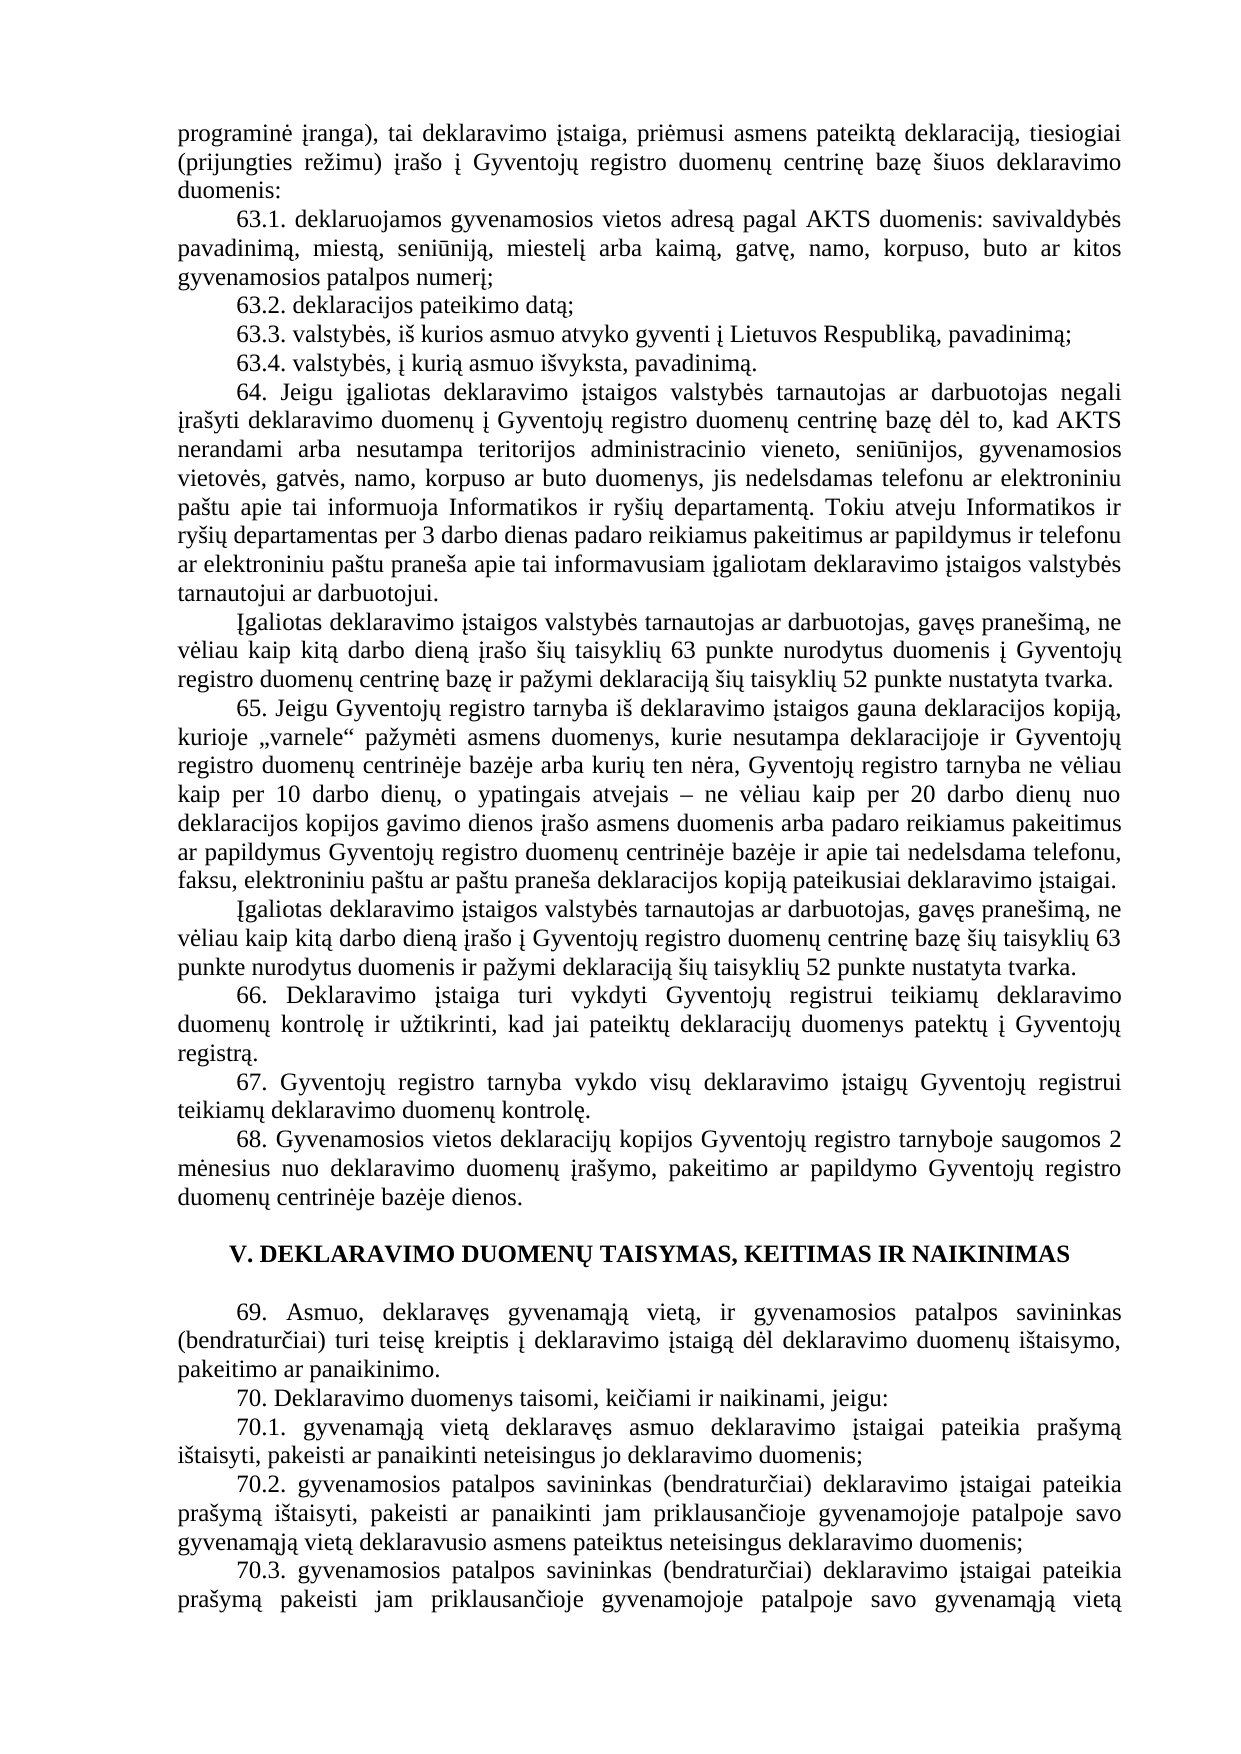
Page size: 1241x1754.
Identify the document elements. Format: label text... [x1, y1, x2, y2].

text 68. Gyvenamosios vietos deklaracijų kopijos Gyventojų registro tarnyboje saugomos 2 mėnesius nuo deklaravimo duomenų įrašymo, pakeitimo ar papildymo Gyventojų registro duomenų centrinėje bazėje dienos. [177, 1124, 1122, 1211]
text 63.2. deklaracijos pateikimo datą; [177, 291, 1122, 319]
text 63.1. deklaruojamos gyvenamosios vietos adresą pagal AKTS duomenis: savivaldybės pavadinimą, miestą, seniūniją, miestelį arba kaimą, gatvę, namo, korpuso, buto ar kitos gyvenamosios patalpos numerį; [177, 204, 1122, 291]
text V. DEKLARAVIMO DUOMENŲ TAISYMAS, KEITIMAS IR NAIKINIMAS [177, 1239, 1122, 1268]
text 65. Jeigu Gyventojų registro tarnyba iš deklaravimo įstaigos gauna deklaracijos kopiją, kurioje „varnele“ pažymėti asmens duomenys, kurie nesutampa deklaracijoje ir Gyventojų registro duomenų centrinėje bazėje arba kurių ten nėra, Gyventojų registro tarnyba ne vėliau kaip per 10 darbo dienų, o ypatingais atvejais – ne vėliau kaip per 20 darbo dienų nuo deklaracijos kopijos gavimo dienos įrašo asmens duomenis arba padaro reikiamus pakeitimus ar papildymus Gyventojų registro duomenų centrinėje bazėje ir apie tai nedelsdama telefonu, faksu, elektroniniu paštu ar paštu praneša deklaracijos kopiją pateikusiai deklaravimo įstaigai. [177, 693, 1122, 894]
text programinė įranga), tai deklaravimo įstaiga, priėmusi asmens pateiktą deklaraciją, tiesiogiai (prijungties režimu) įrašo į Gyventojų registro duomenų centrinę bazę šiuos deklaravimo duomenis: [177, 118, 1122, 204]
text 70.1. gyvenamąją vietą deklaravęs asmuo deklaravimo įstaigai pateikia prašymą ištaisyti, pakeisti ar panaikinti neteisingus jo deklaravimo duomenis; [177, 1412, 1122, 1469]
text 69. Asmuo, deklaravęs gyvenamąją vietą, ir gyvenamosios patalpos savininkas (bendraturčiai) turi teisę kreiptis į deklaravimo įstaigą dėl deklaravimo duomenų ištaisymo, pakeitimo ar panaikinimo. [177, 1297, 1122, 1383]
text Įgaliotas deklaravimo įstaigos valstybės tarnautojas ar darbuotojas, gavęs pranešimą, ne vėliau kaip kitą darbo dieną įrašo šių taisyklių 63 punkte nurodytus duomenis į Gyventojų registro duomenų centrinę bazę ir pažymi deklaraciją šių taisyklių 52 punkte nustatyta tvarka. [177, 607, 1122, 693]
text 70.2. gyvenamosios patalpos savininkas (bendraturčiai) deklaravimo įstaigai pateikia prašymą ištaisyti, pakeisti ar panaikinti jam priklausančioje gyvenamojoje patalpoje savo gyvenamąją vietą deklaravusio asmens pateiktus neteisingus deklaravimo duomenis; [177, 1469, 1122, 1556]
text 70. Deklaravimo duomenys taisomi, keičiami ir naikinami, jeigu: [177, 1383, 1122, 1412]
text 64. Jeigu įgaliotas deklaravimo įstaigos valstybės tarnautojas ar darbuotojas negali įrašyti deklaravimo duomenų į Gyventojų registro duomenų centrinę bazę dėl to, kad AKTS nerandami arba nesutampa teritorijos administracinio vieneto, seniūnijos, gyvenamosios vietovės, gatvės, namo, korpuso ar buto duomenys, jis nedelsdamas telefonu ar elektroniniu paštu apie tai informuoja Informatikos ir ryšių departamentą. Tokiu atveju Informatikos ir ryšių departamentas per 3 darbo dienas padaro reikiamus pakeitimus ar papildymus ir telefonu ar elektroniniu paštu praneša apie tai informavusiam įgaliotam deklaravimo įstaigos valstybės tarnautojui ar darbuotojui. [177, 377, 1122, 607]
text 70.3. gyvenamosios patalpos savininkas (bendraturčiai) deklaravimo įstaigai pateikia prašymą pakeisti jam priklausančioje gyvenamojoje patalpoje savo gyvenamąją vietą [177, 1556, 1122, 1613]
text 63.4. valstybės, į kurią asmuo išvyksta, pavadinimą. [177, 348, 1122, 377]
text 66. Deklaravimo įstaiga turi vykdyti Gyventojų registrui teikiamų deklaravimo duomenų kontrolę ir užtikrinti, kad jai pateiktų deklaracijų duomenys patektų į Gyventojų registrą. [177, 981, 1122, 1067]
text 63.3. valstybės, iš kurios asmuo atvyko gyventi į Lietuvos Respubliką, pavadinimą; [177, 319, 1122, 348]
text 67. Gyventojų registro tarnyba vykdo visų deklaravimo įstaigų Gyventojų registrui teikiamų deklaravimo duomenų kontrolę. [177, 1067, 1122, 1124]
text Įgaliotas deklaravimo įstaigos valstybės tarnautojas ar darbuotojas, gavęs pranešimą, ne vėliau kaip kitą darbo dieną įrašo į Gyventojų registro duomenų centrinę bazę šių taisyklių 63 punkte nurodytus duomenis ir pažymi deklaraciją šių taisyklių 52 punkte nustatyta tvarka. [177, 894, 1122, 981]
